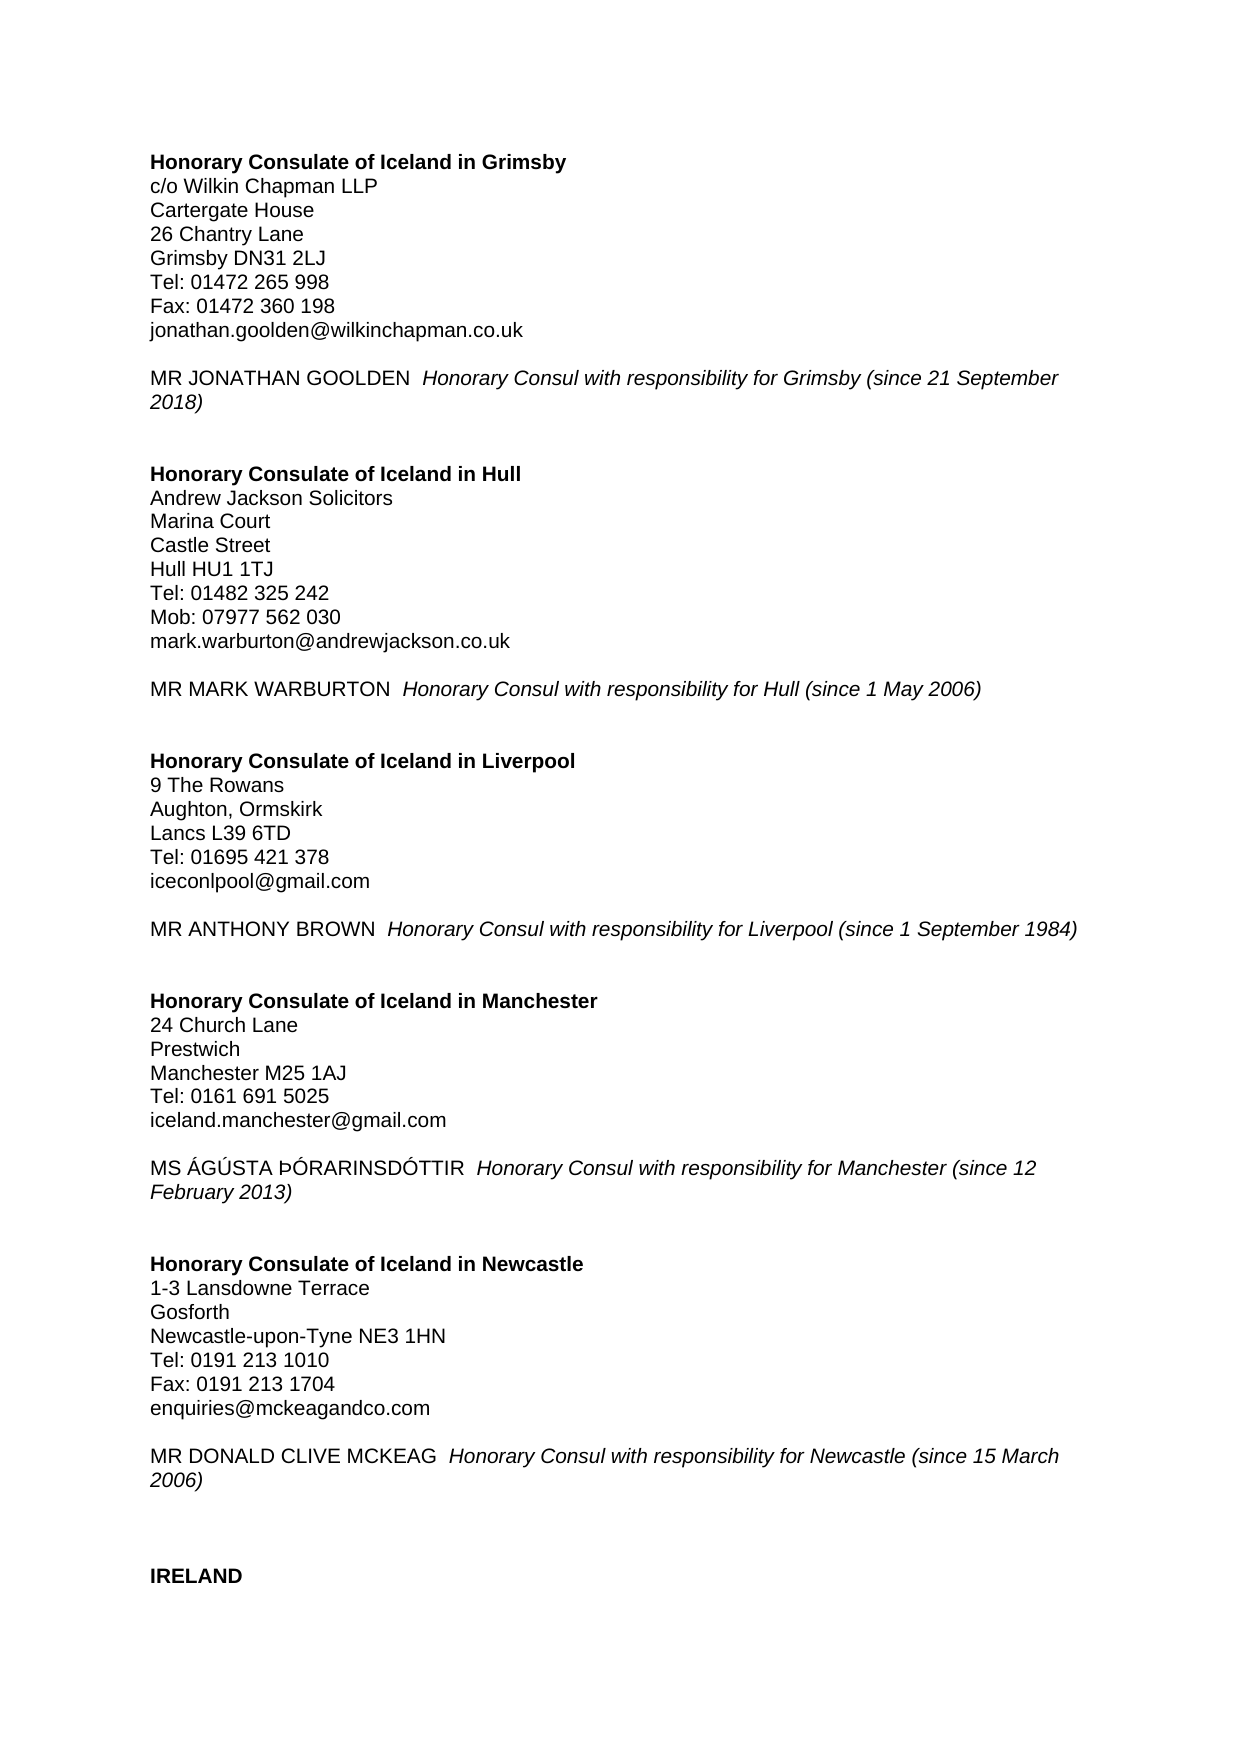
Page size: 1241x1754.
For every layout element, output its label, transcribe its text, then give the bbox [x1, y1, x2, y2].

text Honorary Consulate of Iceland in Manchester [150, 988, 1090, 1012]
text iceland.manchester@gmail.com [150, 1108, 1090, 1132]
text Tel: 01482 325 242 [150, 581, 1090, 605]
text enquiries@mckeagandco.com [150, 1396, 1090, 1420]
text Prestwich [150, 1036, 1090, 1060]
text Lancs L39 6TD [150, 821, 1090, 845]
text Cartergate House [150, 198, 1090, 222]
text Marina Court [150, 509, 1090, 533]
text Newcastle-upon-Tyne NE3 1HN [150, 1324, 1090, 1348]
text MS ÁGÚSTA ÞÓRARINSDÓTTIR Honorary Consul with responsibility for Manchester (since 12 February 2013) [150, 1156, 1090, 1204]
text Manchester M25 1AJ [150, 1060, 1090, 1084]
text iceconlpool@gmail.com [150, 869, 1090, 893]
text Mob: 07977 562 030 [150, 605, 1090, 629]
text Fax: 0191 213 1704 [150, 1372, 1090, 1396]
text Hull HU1 1TJ [150, 557, 1090, 581]
text Honorary Consulate of Iceland in Grimsby [150, 150, 1090, 174]
text 9 The Rowans [150, 773, 1090, 797]
text Andrew Jackson Solicitors [150, 485, 1090, 509]
text Gosforth [150, 1300, 1090, 1324]
text Tel: 0161 691 5025 [150, 1084, 1090, 1108]
text Tel: 0191 213 1010 [150, 1348, 1090, 1372]
text Honorary Consulate of Iceland in Hull [150, 461, 1090, 485]
text Aughton, Ormskirk [150, 797, 1090, 821]
text Grimsby DN31 2LJ [150, 246, 1090, 270]
text 26 Chantry Lane [150, 222, 1090, 246]
text MR DONALD CLIVE MCKEAG Honorary Consul with responsibility for Newcastle (since 15 March 2006) [150, 1444, 1090, 1492]
text Honorary Consulate of Iceland in Liverpool [150, 749, 1090, 773]
text Castle Street [150, 533, 1090, 557]
text MR MARK WARBURTON Honorary Consul with responsibility for Hull (since 1 May 2006) [150, 677, 1090, 701]
text Fax: 01472 360 198 [150, 294, 1090, 318]
text IRELAND [150, 1563, 1090, 1587]
text MR ANTHONY BROWN Honorary Consul with responsibility for Liverpool (since 1 September 1984) [150, 917, 1090, 941]
text c/o Wilkin Chapman LLP [150, 174, 1090, 198]
text Tel: 01472 265 998 [150, 270, 1090, 294]
text Honorary Consulate of Iceland in Newcastle [150, 1252, 1090, 1276]
text Tel: 01695 421 378 [150, 845, 1090, 869]
text mark.warburton@andrewjackson.co.uk [150, 629, 1090, 653]
text 24 Church Lane [150, 1012, 1090, 1036]
text MR JONATHAN GOOLDEN Honorary Consul with responsibility for Grimsby (since 21 September 2018) [150, 366, 1090, 413]
text jonathan.goolden@wilkinchapman.co.uk [150, 318, 1090, 342]
text 1-3 Lansdowne Terrace [150, 1276, 1090, 1300]
